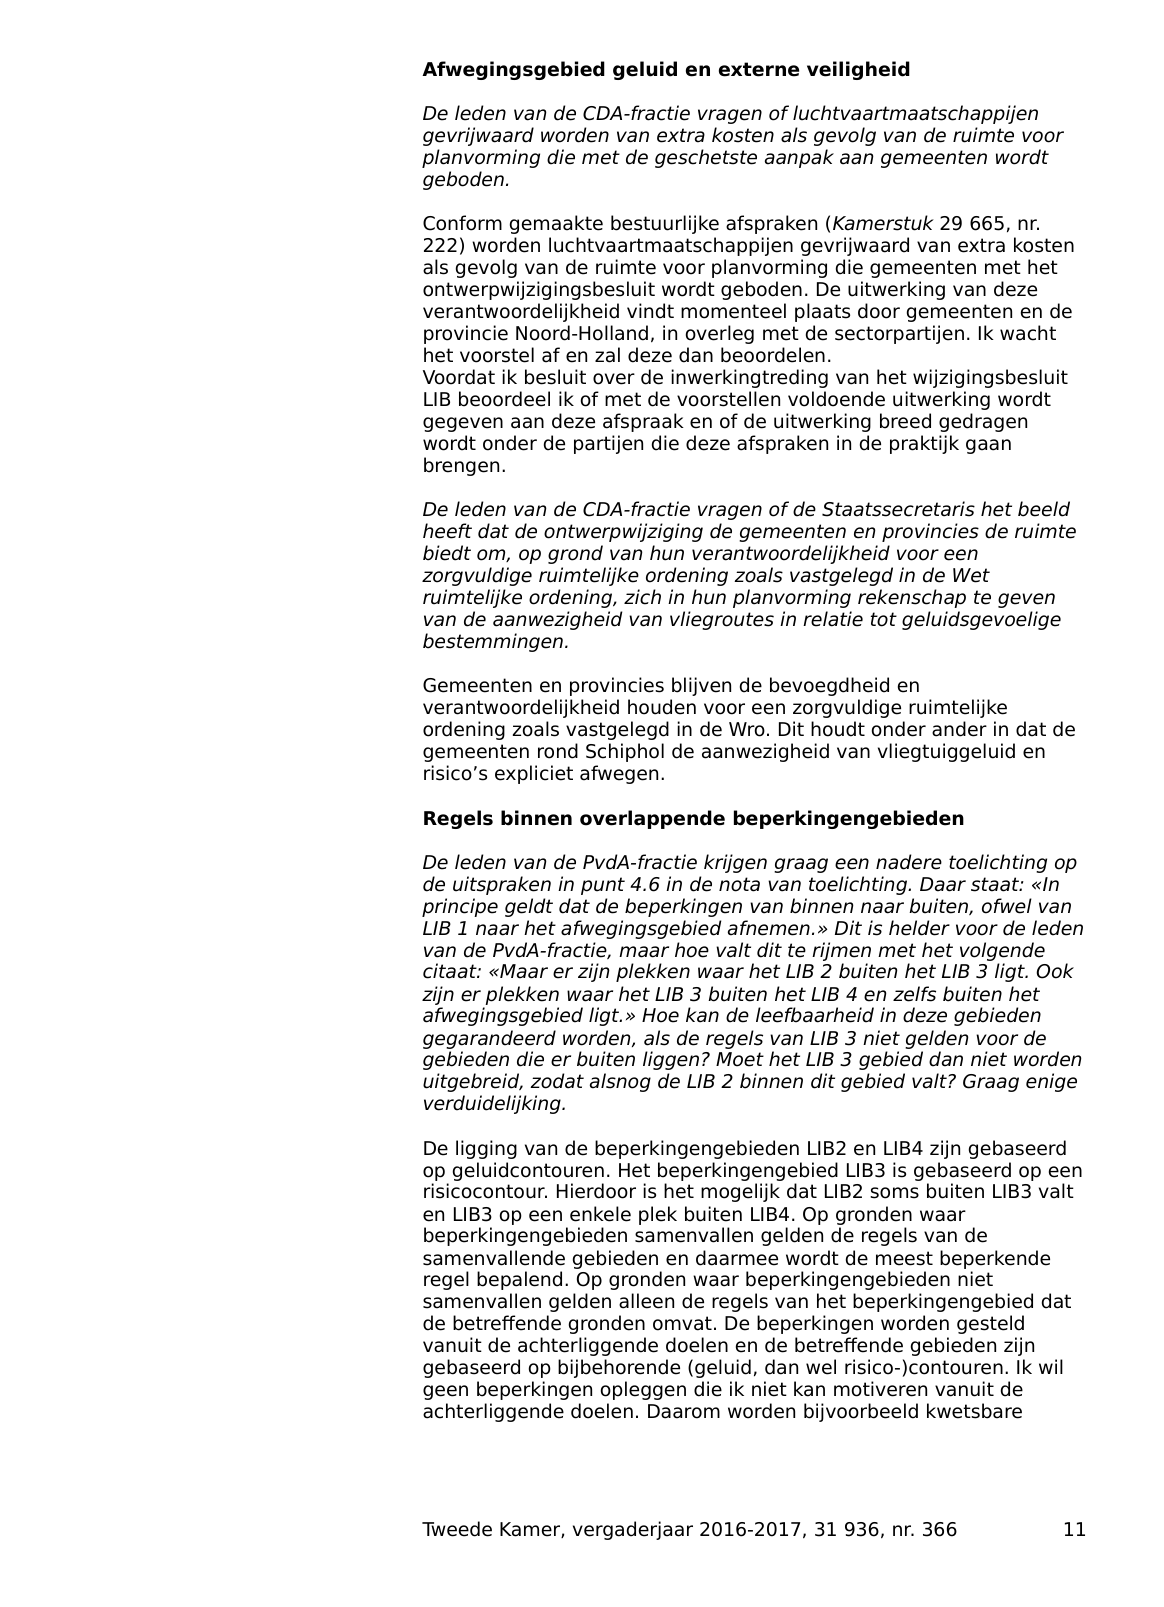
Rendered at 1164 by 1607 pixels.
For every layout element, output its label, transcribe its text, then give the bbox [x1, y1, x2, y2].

subtitle Afwegingsgebied geluid en externe veiligheid [422, 59, 1087, 81]
text De leden van de CDA-fractie vragen of luchtvaartmaatschappijen gevrijwaard worden van extra kosten als gevolg van de ruimte voor planvorming die met de geschetste aanpak aan gemeenten wordt geboden. [422, 103, 1087, 191]
text Conform gemaakte bestuurlijke afspraken (Kamerstuk 29 665, nr. 222) worden luchtvaartmaatschappijen gevrijwaard van extra kosten als gevolg van de ruimte voor planvorming die gemeenten met het ontwerpwijzigingsbesluit wordt geboden. De uitwerking van deze verantwoordelijkheid vindt momenteel plaats door gemeenten en de provincie Noord-Holland, in overleg met de sectorpartijen. Ik wacht het voorstel af en zal deze dan beoordelen. [422, 213, 1087, 367]
text De leden van de PvdA-fractie krijgen graag een nadere toelichting op de uitspraken in punt 4.6 in de nota van toelichting. Daar staat: «In principe geldt dat de beperkingen van binnen naar buiten, ofwel van LIB 1 naar het afwegingsgebied afnemen.» Dit is helder voor de leden van de PvdA-fractie, maar hoe valt dit te rijmen met het volgende citaat: «Maar er zijn plekken waar het LIB 2 buiten het LIB 3 ligt. Ook zijn er plekken waar het LIB 3 buiten het LIB 4 en zelfs buiten het afwegingsgebied ligt.» Hoe kan de leefbaarheid in deze gebieden gegarandeerd worden, als de regels van LIB 3 niet gelden voor de gebieden die er buiten liggen? Moet het LIB 3 gebied dan niet worden uitgebreid, zodat alsnog de LIB 2 binnen dit gebied valt? Graag enige verduidelijking. [422, 852, 1087, 1115]
subtitle Regels binnen overlappende beperkingengebieden [422, 807, 1087, 829]
text Gemeenten en provincies blijven de bevoegdheid en verantwoordelijkheid houden voor een zorgvuldige ruimtelijke ordening zoals vastgelegd in de Wro. Dit houdt onder ander in dat de gemeenten rond Schiphol de aanwezigheid van vliegtuiggeluid en risico’s expliciet afwegen. [422, 675, 1087, 785]
text De leden van de CDA-fractie vragen of de Staatssecretaris het beeld heeft dat de ontwerpwijziging de gemeenten en provincies de ruimte biedt om, op grond van hun verantwoordelijkheid voor een zorgvuldige ruimtelijke ordening zoals vastgelegd in de Wet ruimtelijke ordening, zich in hun planvorming rekenschap te geven van de aanwezigheid van vliegroutes in relatie tot geluidsgevoelige bestemmingen. [422, 499, 1087, 653]
text Voordat ik besluit over de inwerkingtreding van het wijzigingsbesluit LIB beoordeel ik of met de voorstellen voldoende uitwerking wordt gegeven aan deze afspraak en of de uitwerking breed gedragen wordt onder de partijen die deze afspraken in de praktijk gaan brengen. [422, 367, 1087, 477]
text De ligging van de beperkingengebieden LIB2 en LIB4 zijn gebaseerd op geluidcontouren. Het beperkingengebied LIB3 is gebaseerd op een risicocontour. Hierdoor is het mogelijk dat LIB2 soms buiten LIB3 valt en LIB3 op een enkele plek buiten LIB4. Op gronden waar beperkingengebieden samenvallen gelden de regels van de samenvallende gebieden en daarmee wordt de meest beperkende regel bepalend. Op gronden waar beperkingengebieden niet samenvallen gelden alleen de regels van het beperkingengebied dat de betreffende gronden omvat. De beperkingen worden gesteld vanuit de achterliggende doelen en de betreffende gebieden zijn gebaseerd op bijbehorende (geluid, dan wel risico-)contouren. Ik wil geen beperkingen opleggen die ik niet kan motiveren vanuit de achterliggende doelen. Daarom worden bijvoorbeeld kwetsbare [422, 1137, 1087, 1423]
